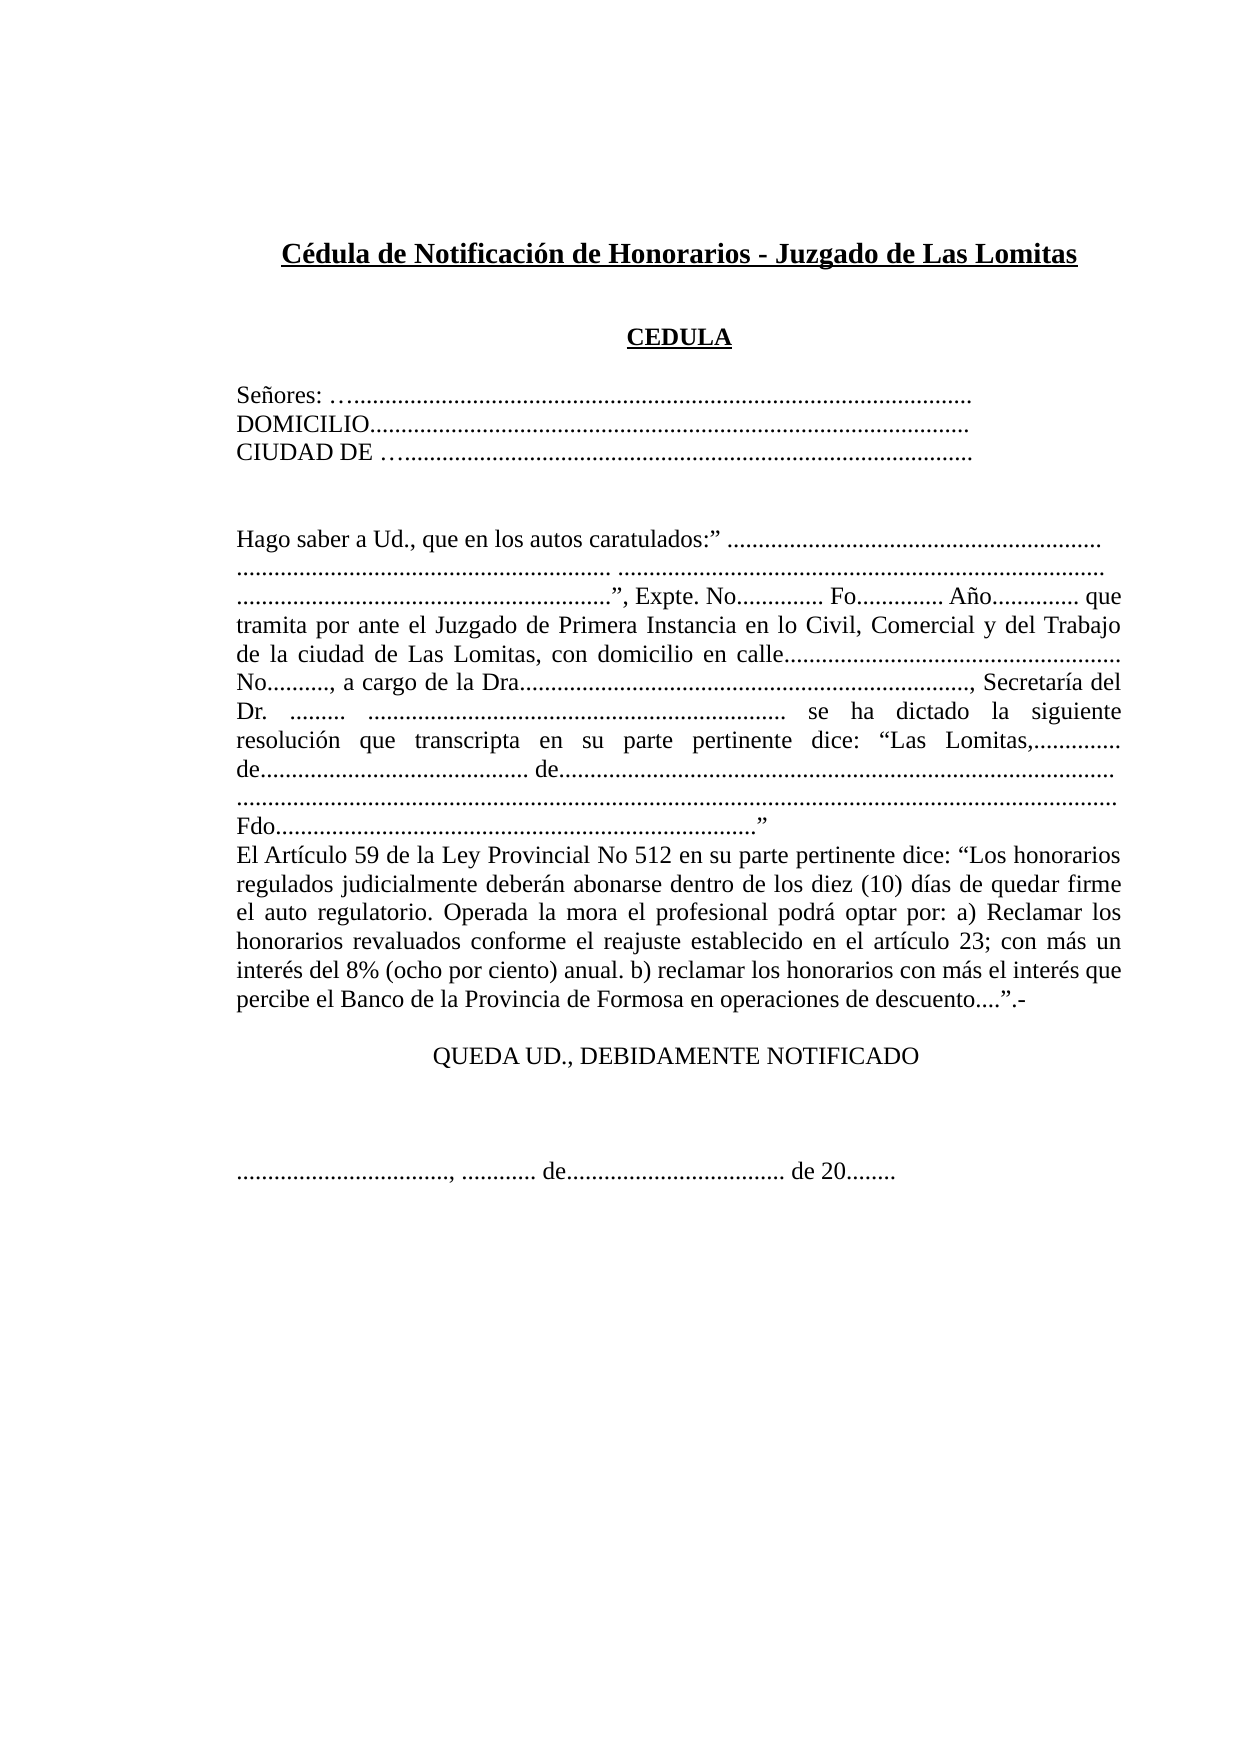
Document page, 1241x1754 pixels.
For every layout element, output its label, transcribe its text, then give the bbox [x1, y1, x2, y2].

text ............................................................................................................................................. [236, 782, 1122, 811]
text El Artículo 59 de la Ley Provincial No 512 en su parte pertinente dice: “Los honorarios regulados judicialmente deberán abonarse dentro de los diez (10) días de quedar firme el auto regulatorio. Operada la mora el profesional podrá optar por: a) Reclamar los honorarios revaluados conforme el reajuste establecido en el artículo 23; con más un interés del 8% (ocho por ciento) anual. b) reclamar los honorarios con más el interés que percibe el Banco de la Provincia de Formosa en operaciones de descuento....”.- [236, 840, 1122, 1012]
text Hago saber a Ud., que en los autos caratulados:” ............................................................ [236, 524, 1122, 552]
text tramita por ante el Juzgado de Primera Instancia en lo Civil, Comercial y del Trabajo de la ciudad de Las Lomitas, con domicilio en calle...................................................... No.........., a cargo de la Dra........................................................................, Secretaría del Dr. ......... ................................................................... se ha dictado la siguiente resolución que transcripta en su parte pertinente dice: “Las Lomitas,.............. de........................................... de......................................................................................... [236, 610, 1122, 782]
text ............................................................”, Expte. No.............. Fo.............. Año.............. que [236, 581, 1122, 610]
text ............................................................ .............................................................................. [236, 552, 1122, 581]
text .................................., ............ de................................... de 20........ [236, 1156, 1122, 1185]
text Señores: …................................................................................................... [236, 380, 1122, 409]
text Fdo.............................................................................” [236, 811, 1122, 840]
text CIUDAD DE …........................................................................................... [236, 437, 1122, 466]
text QUEDA UD., DEBIDAMENTE NOTIFICADO [236, 1041, 1122, 1070]
text CEDULA [236, 322, 1122, 351]
text DOMICILIO................................................................................................ [236, 409, 1122, 437]
